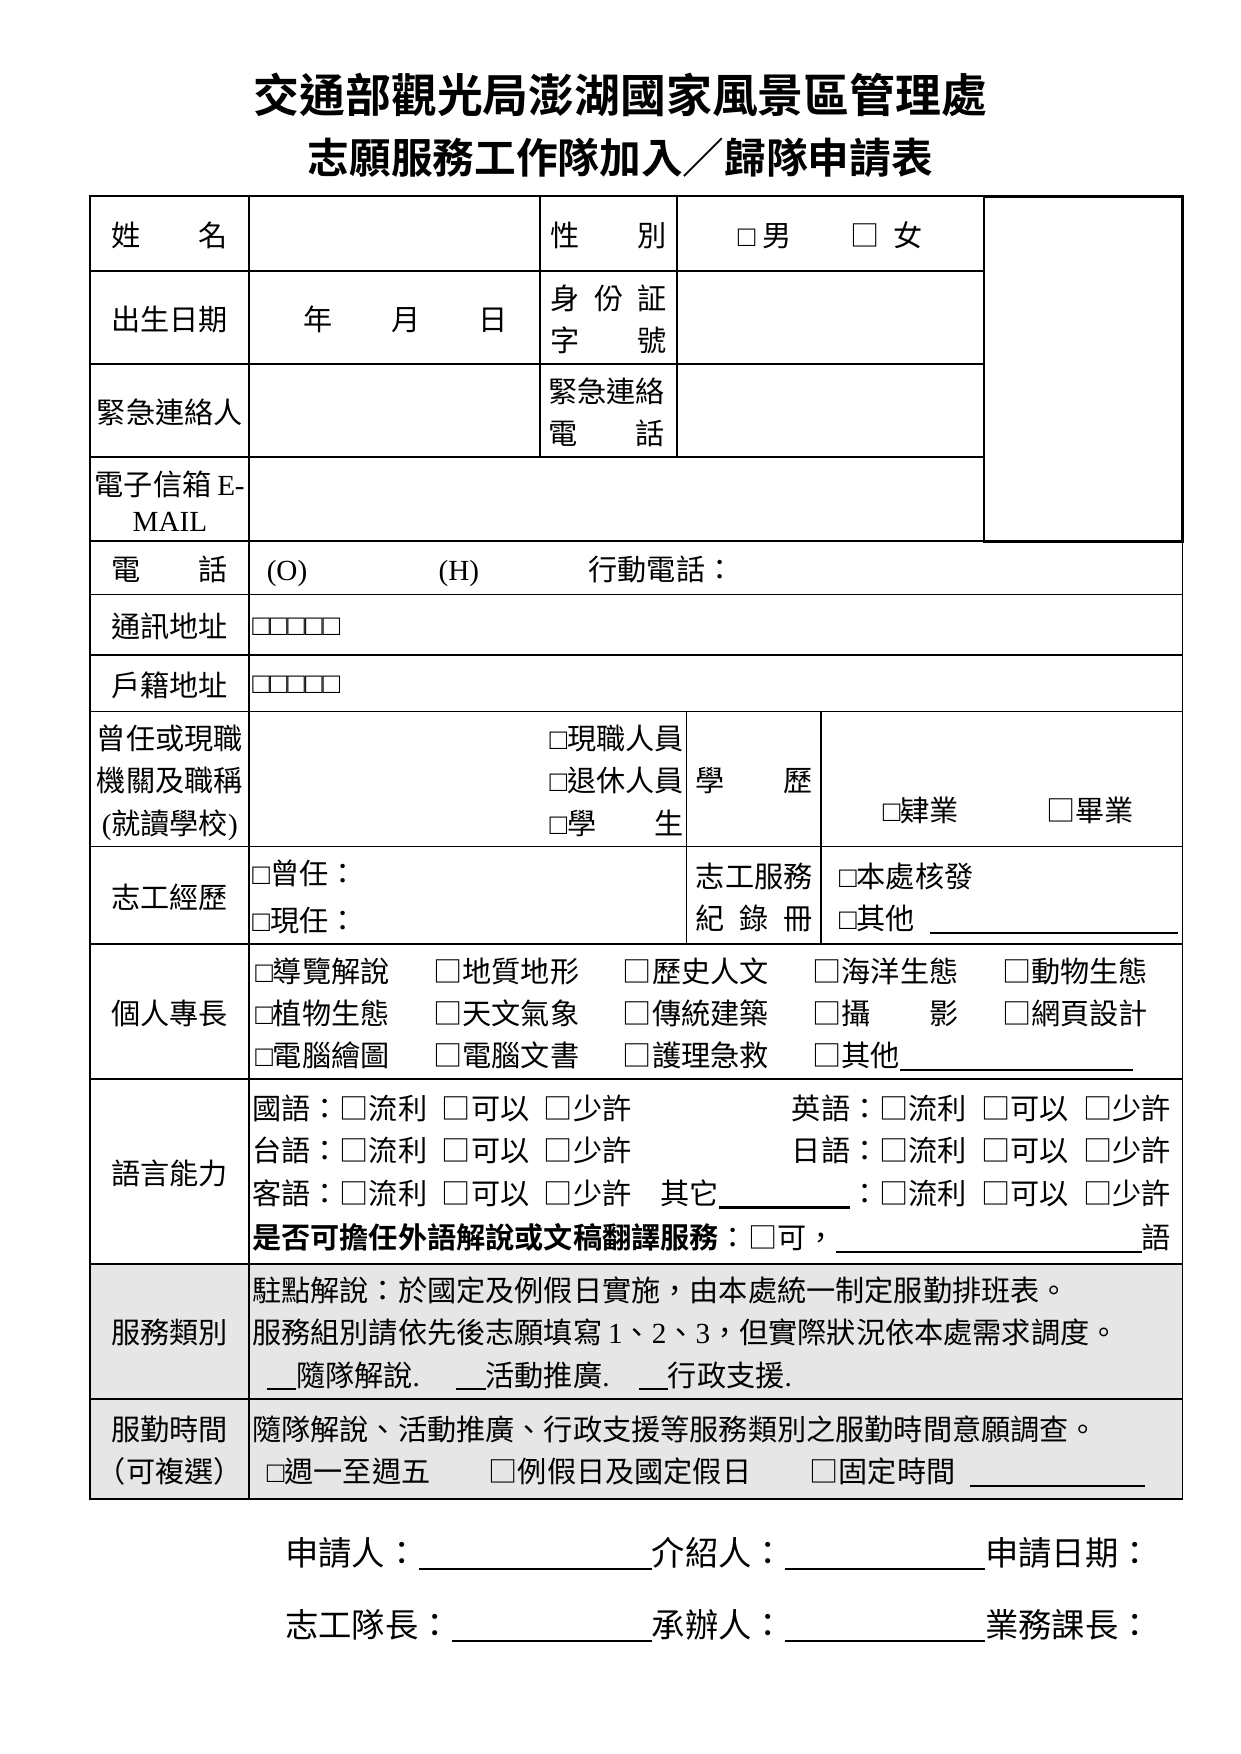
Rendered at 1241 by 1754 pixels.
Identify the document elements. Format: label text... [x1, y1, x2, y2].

table_header 性 別 [541, 197, 676, 270]
table_cell 服勤時間 （可複選） [91, 1400, 248, 1498]
table_header 姓 名 [91, 197, 248, 270]
table_cell [678, 365, 983, 456]
table_cell □導覽解說 □地質地形 □歷史人文 □海洋生態 □動物生態 □植物生態 □天文氣象 □傳統建築 □攝 影 □網頁設計 □電腦繪圖 □電腦文書 □護理急救 □其他 [250, 945, 1182, 1078]
table_cell □□□□□ [250, 595, 1182, 654]
table_cell 出生日期 [91, 272, 248, 363]
table_cell [250, 458, 983, 540]
table_cell [678, 272, 983, 363]
table_cell [250, 365, 539, 456]
table_cell □本處核發 □其他 [822, 847, 1182, 943]
table_cell 國語：□流利 □可以 □少許 英語：□流利 □可以 □少許 台語：□流利 □可以 □少許 日語：□流利 □可以 □少許 客語：□流利 □可以 □少許 其它 ：□流利 □可以 □少許 是否可擔任外語解說或文稿翻譯服務：□可， 語 [250, 1080, 1182, 1263]
table_cell 緊急連絡人 [91, 365, 248, 456]
text 志願服務工作隊加入∕歸隊申請表 [89, 125, 1152, 186]
table_cell □肄業 □畢業 [822, 712, 1182, 846]
table_cell 服務類別 [91, 1265, 248, 1398]
table_cell 學 歷 [687, 712, 820, 846]
table_cell 隨隊解說、活動推廣、行政支援等服務類別之服勤時間意願調查。 □週一至週五 □例假日及國定假日 □固定時間 [250, 1400, 1182, 1498]
table_cell 緊急連絡 電 話 [541, 365, 676, 456]
table_cell 年 月 日 [250, 272, 539, 363]
table_cell □曾任： □現任： [250, 847, 686, 943]
table_header [250, 197, 539, 270]
table_cell 身 份 証 字 號 [541, 272, 676, 363]
table_header [985, 198, 1181, 540]
table_cell 志工服務紀 錄 冊 [687, 847, 820, 943]
table_cell 戶籍地址 [91, 656, 248, 711]
table_cell □現職人員 □退休人員 □學 生 [250, 712, 686, 846]
table_cell (O) (H) 行動電話： [250, 542, 1182, 593]
text 申請人： 介紹人： 申請日期： [89, 1526, 1152, 1574]
table_cell 個人專長 [91, 945, 248, 1078]
table_cell 駐點解說：於國定及例假日實施，由本處統一制定服勤排班表。 服務組別請依先後志願填寫1、2、3，但實際狀況依本處需求調度。 隨隊解說. 活動推廣. 行政支援. [250, 1265, 1182, 1398]
table_cell 志工經歷 [91, 847, 248, 943]
table_cell □□□□□ [250, 656, 1182, 711]
text 交通部觀光局澎湖國家風景區管理處 [89, 59, 1152, 125]
text 志工隊長： 承辦人： 業務課長： [89, 1599, 1152, 1647]
table_header □ 男 □ 女 [678, 197, 983, 270]
table_cell 電 話 [91, 542, 248, 593]
table_cell 語言能力 [91, 1080, 248, 1263]
table_cell 電子信箱E-MAIL [91, 458, 248, 540]
table_cell 曾任或現職機關及職稱 (就讀學校) [91, 712, 248, 846]
table_cell 通訊地址 [91, 595, 248, 654]
